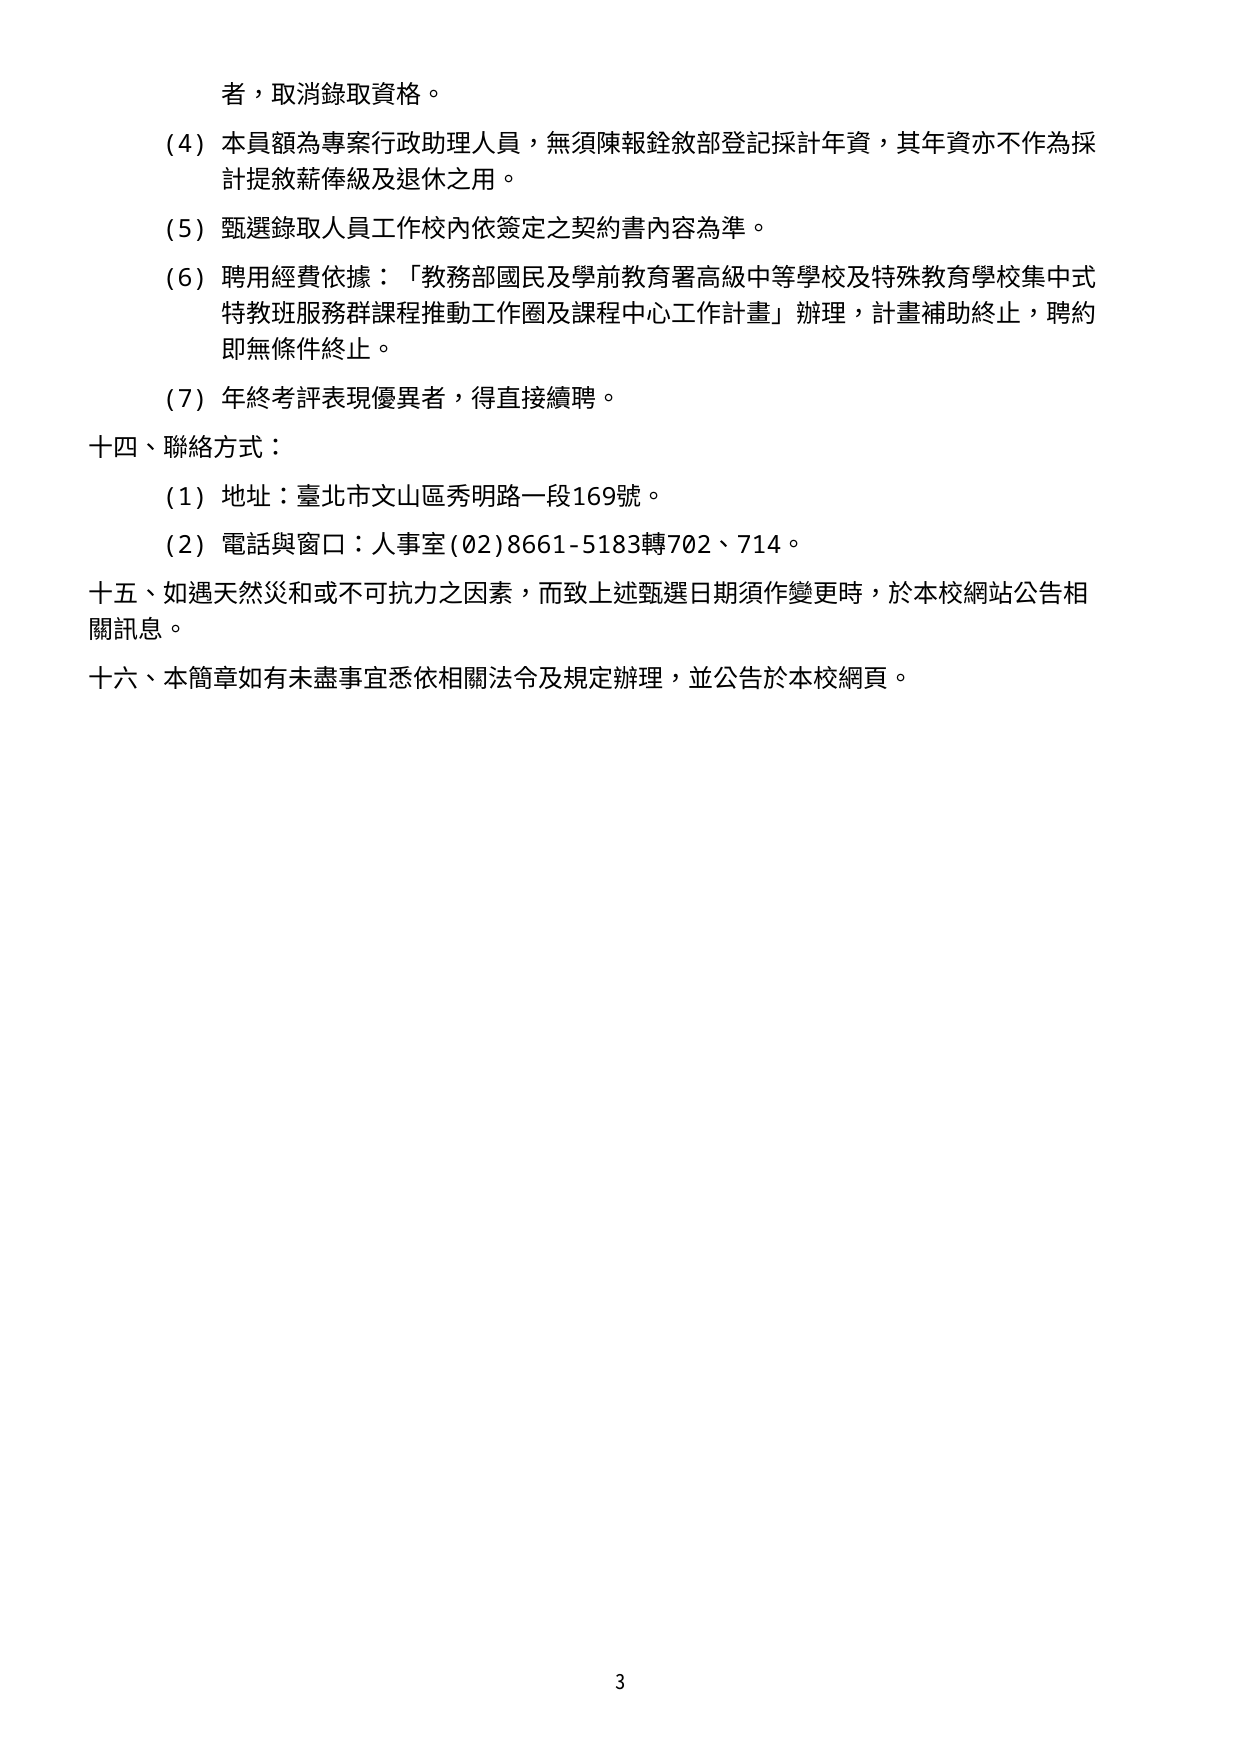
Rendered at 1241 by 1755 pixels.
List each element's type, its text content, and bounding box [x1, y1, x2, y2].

list 甄選錄取人員工作校內依簽定之契約書內容為準。 [162, 209, 1108, 245]
list 聘用經費依據：「教務部國民及學前教育署高級中等學校及特殊教育學校集中式特教班服務群課程推動工作圈及課程中心工作計畫」辦理，計畫補助終止，聘約即無條件終止。 [162, 257, 1108, 366]
list 本員額為專案行政助理人員，無須陳報銓敘部登記採計年資，其年資亦不作為採計提敘薪俸級及退休之用。 [162, 124, 1108, 196]
text 十六、本簡章如有未盡事宜悉依相關法令及規定辦理，並公告於本校網頁。 [89, 659, 1108, 695]
text 十五、如遇天然災和或不可抗力之因素，而致上述甄選日期須作變更時，於本校網站公告相關訊息。 [89, 574, 1108, 646]
list 者，取消錄取資格。 [162, 75, 1108, 111]
text 十四、聯絡方式： [89, 427, 1108, 464]
list 年終考評表現優異者，得直接續聘。 [162, 379, 1108, 415]
list 電話與窗口：人事室(02)8661-5183轉702、714。 [162, 525, 1108, 561]
list 地址：臺北市文山區秀明路一段169號。 [162, 476, 1108, 512]
